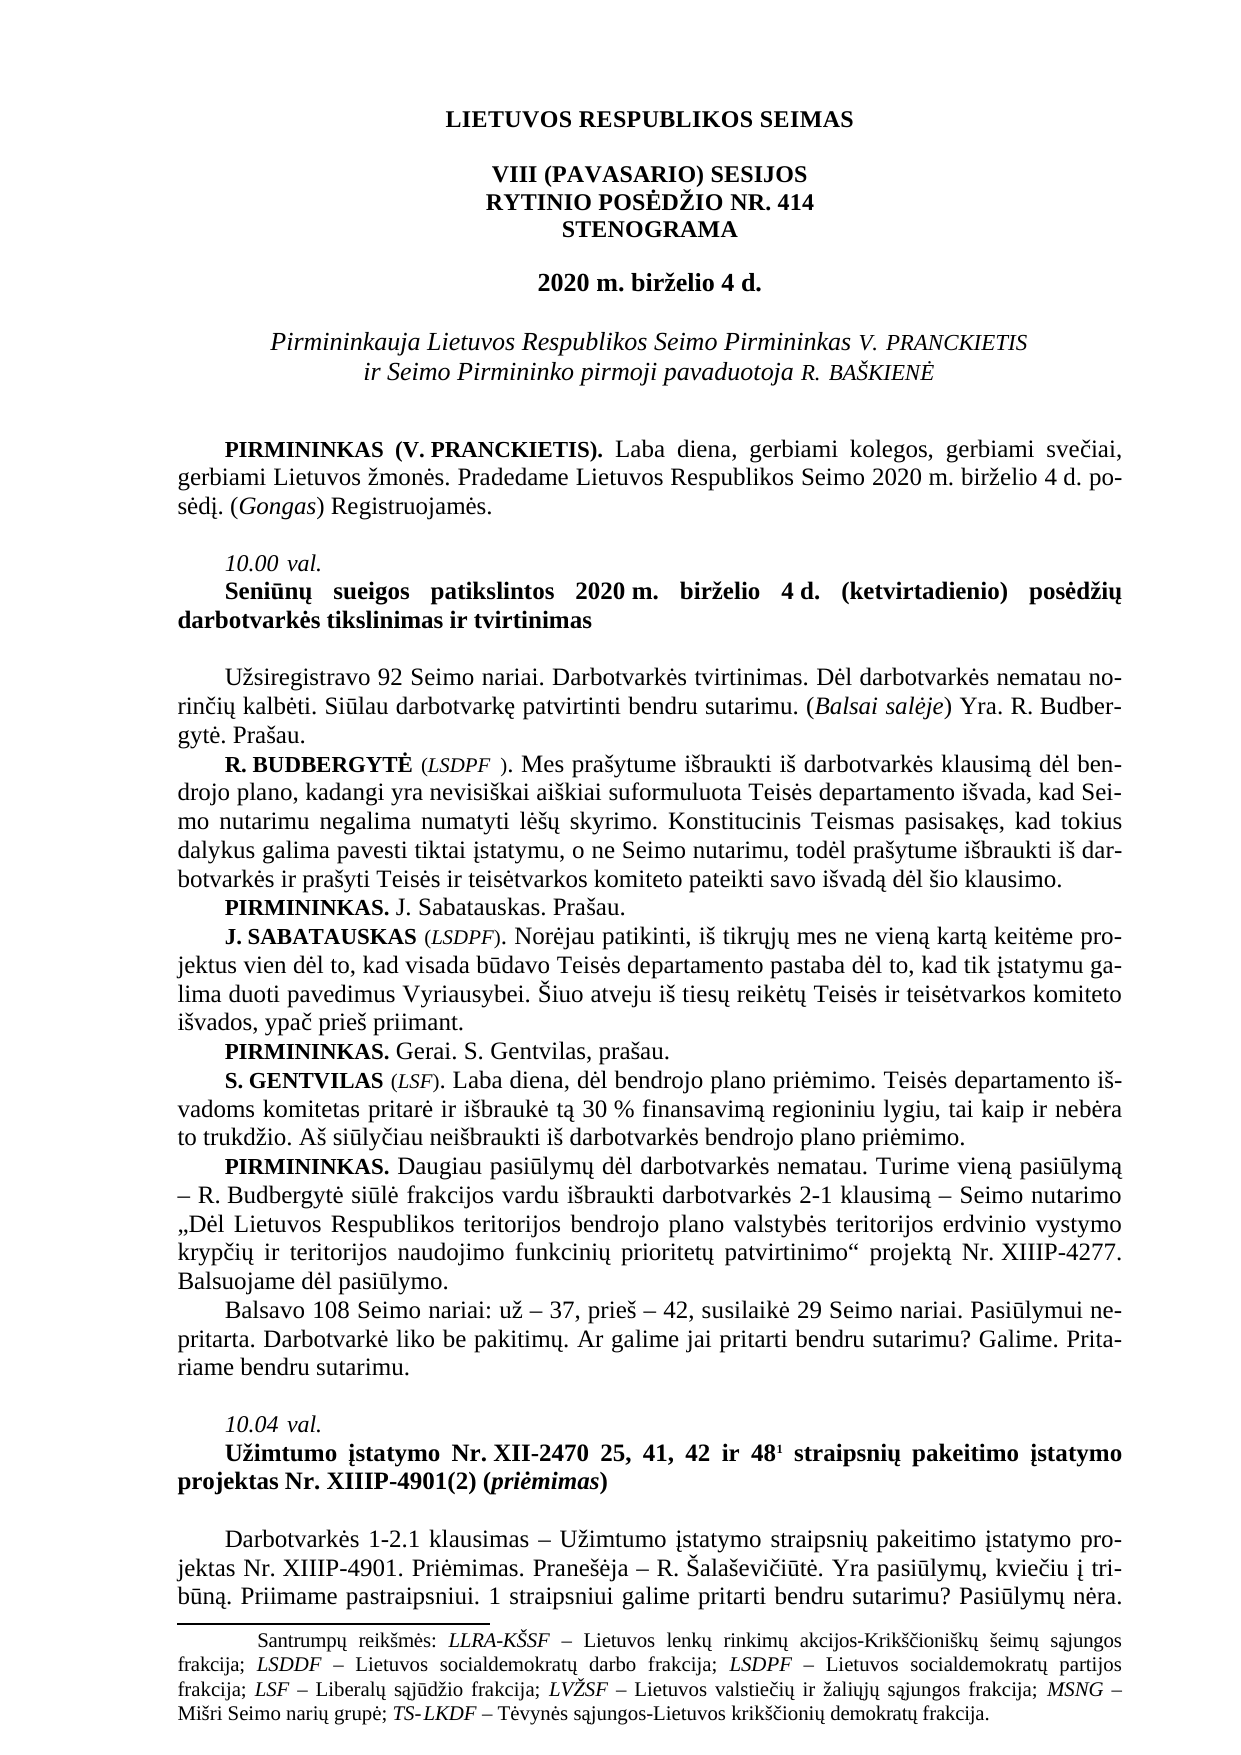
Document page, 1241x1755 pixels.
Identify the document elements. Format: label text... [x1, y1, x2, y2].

text PIRMININKAS. Dau­giau pa­siū­ly­mų dėl dar­bo­tvarkės ne­ma­tau. Tu­ri­me vie­ną pa­siū­ly­mą – R. Bud­ber­gy­tė siū­lė frak­ci­jos var­du iš­brauk­ti dar­bo­tvarkės 2-1 klau­si­mą – Sei­mo nu­ta­ri­mo „Dėl Lie­tu­vos Res­pub­li­kos te­ri­to­ri­jos ben­dro­jo pla­no vals­ty­bės te­ri­to­ri­jos erd­vi­nio vys­ty­mo kryp­čių ir te­ri­to­ri­jos nau­do­ji­mo funk­ci­nių pri­ori­te­tų pa­tvir­ti­ni­mo“ pro­jek­tą Nr. XIIIP-4277. Bal­suo­ja­me dėl pa­siū­ly­mo. [177, 1151, 1122, 1295]
title LIETUVOS RESPUBLIKOS SEIMAS [177, 105, 1122, 132]
text Už­si­re­gist­ra­vo 92 Sei­mo na­riai. Dar­bo­tvarkės tvir­ti­ni­mas. Dėl dar­bo­tvarkės ne­ma­tau no­rin­čių kal­bė­ti. Siū­lau dar­bo­tvarkę pa­tvir­tin­ti ben­dru su­ta­ri­mu. (Bal­sai sa­lė­je) Yra. R. Bud­ber­gy­tė. Pra­šau. [177, 662, 1122, 749]
text Už­im­tu­mo įsta­ty­mo Nr. XII-2470 25, 41, 42 ir 481 straips­nių pa­kei­ti­mo įsta­ty­mo pro­jek­tas Nr. XIIIP-4901(2) (pri­ėmi­mas) [177, 1438, 1122, 1495]
text PIRMININKAS. Ge­rai. S. Gent­vi­las, pra­šau. [177, 1036, 1122, 1065]
text Santrumpų reikšmės: LLRA-KŠSF – Lietuvos lenkų rinkimų akcijos-Krikščioniškų šeimų sąjungos frakcija; LSDDF – Lietuvos socialdemokratų darbo frakcija; LSDPF – Lietuvos socialdemokratų partijos frakcija; LSF – Liberalų sąjūdžio frakcija; LVŽSF – Lietuvos valstiečių ir žaliųjų sąjungos frakcija; MSNG – Mišri Seimo narių grupė; TS‑LKDF – Tėvynės sąjungos-Lietuvos krikščionių demokratų frakcija. [177, 1624, 1122, 1724]
text Bal­sa­vo 108 Sei­mo na­riai: už – 37, prieš – 42, su­si­lai­kė 29 Sei­mo na­riai. Pa­siū­ly­mui ne­pri­tar­ta. Dar­bo­tvarkė li­ko be pa­ki­ti­mų. Ar ga­li­me jai pri­tar­ti ben­dru su­ta­ri­mu? Ga­li­me. Pri­ta­ria­me ben­dru su­ta­ri­mu. [177, 1295, 1122, 1381]
title VIII (PAVASARIO) SESIJOS [177, 160, 1122, 187]
text 10.00 val. [224, 549, 1122, 576]
text PIRMININKAS (V. PRANCKIETIS). La­ba die­na, ger­bia­mi ko­le­gos, ger­bia­mi sve­čiai, ger­bia­mi Lie­tu­vos žmo­nės. Pra­de­da­me Lie­tu­vos Res­pub­li­kos Sei­mo 2020 m. bir­že­lio 4 d. po­sė­dį. (Gon­gas) Re­gist­ruo­ja­mės. [177, 434, 1122, 520]
text S. GENTVILAS (LSF). La­ba die­na, dėl ben­dro­jo pla­no pri­ėmi­mo. Tei­sės de­par­ta­men­to iš­va­doms ko­mi­te­tas pri­ta­rė ir iš­brau­kė tą 30 % fi­nan­sa­vi­mą re­gio­ni­niu ly­giu, tai kaip ir ne­bė­ra to truk­džio. Aš siū­ly­čiau ne­iš­brauk­ti iš dar­bo­tvarkės ben­dro­jo pla­no pri­ėmi­mo. [177, 1065, 1122, 1151]
title RYTINIO posėdžio NR. 414 [177, 187, 1122, 215]
text PIRMININKAS. J. Sa­ba­taus­kas. Pra­šau. [177, 892, 1122, 921]
text Pirmininkauja Lietuvos Respublikos Seimo Pirmininkas V. PRANCKIETIS ir Seimo Pirmininko pirmoji pavaduotoja R. BAŠKIENĖ [177, 326, 1122, 386]
text 2020 m. birželio 4 d. [177, 267, 1122, 297]
text Se­niū­nų su­ei­gos pa­tiks­lin­tos 2020 m. bir­že­lio 4 d. (ket­vir­ta­die­nio) po­sė­džių darbotvarkės tiks­li­ni­mas ir tvir­ti­ni­mas [177, 576, 1122, 634]
text 10.04 val. [224, 1410, 1122, 1438]
title STENOGRAMA [177, 215, 1122, 243]
text Dar­bo­tvarkės 1-2.1 klau­si­mas – Už­im­tu­mo įsta­ty­mo straips­nių pa­kei­ti­mo įsta­ty­mo pro­jek­tas Nr. XIIIP-4901. Pri­ėmi­mas. Pra­ne­šė­ja – R. Ša­la­še­vi­čiū­tė. Yra pa­siū­ly­mų, kvie­čiu į tri­bū­ną. Pri­ima­me pa­straips­niui. 1 straips­niui ga­li­me pri­tar­ti ben­dru su­ta­ri­mu? Pa­siū­ly­mų nė­ra. [177, 1524, 1122, 1610]
text J. SABATAUSKAS (LSDPF). No­rė­jau pa­ti­kin­ti, iš tik­rų­jų mes ne vie­ną kar­tą kei­tė­me pro­jek­tus vien dėl to, kad vi­sa­da bū­da­vo Tei­sės de­par­ta­men­to pa­sta­ba dėl to, kad tik įsta­ty­mu ga­li­ma duo­ti pa­ve­di­mus Vy­riau­sy­bei. Šiuo at­ve­ju iš tie­sų rei­kė­tų Tei­sės ir tei­sėt­var­kos ko­mi­te­to iš­va­dos, ypač prieš pri­imant. [177, 921, 1122, 1036]
text R. BUDBERGYTĖ (LSDPF). Mes pra­šy­tu­me iš­brauk­ti iš dar­bo­tvarkės klau­si­mą dėl ben­dro­jo pla­no, ka­dan­gi yra ne­vi­siš­kai aiš­kiai su­for­mu­luo­ta Tei­sės de­par­ta­men­to iš­va­da, kad Sei­mo nu­ta­ri­mu ne­ga­li­ma nu­ma­ty­ti lė­šų sky­ri­mo. Kon­sti­tu­ci­nis Teis­mas pa­si­sa­kęs, kad to­kius da­ly­kus ga­li­ma pa­ves­ti tik­tai įsta­ty­mu, o ne Sei­mo nu­ta­ri­mu, to­dėl pra­šy­tu­me iš­brauk­ti iš dar­bo­tvarkės ir pra­šy­ti Tei­sės ir tei­sėt­var­kos ko­mi­te­to pa­teik­ti sa­vo iš­va­dą dėl šio klau­si­mo. [177, 749, 1122, 892]
